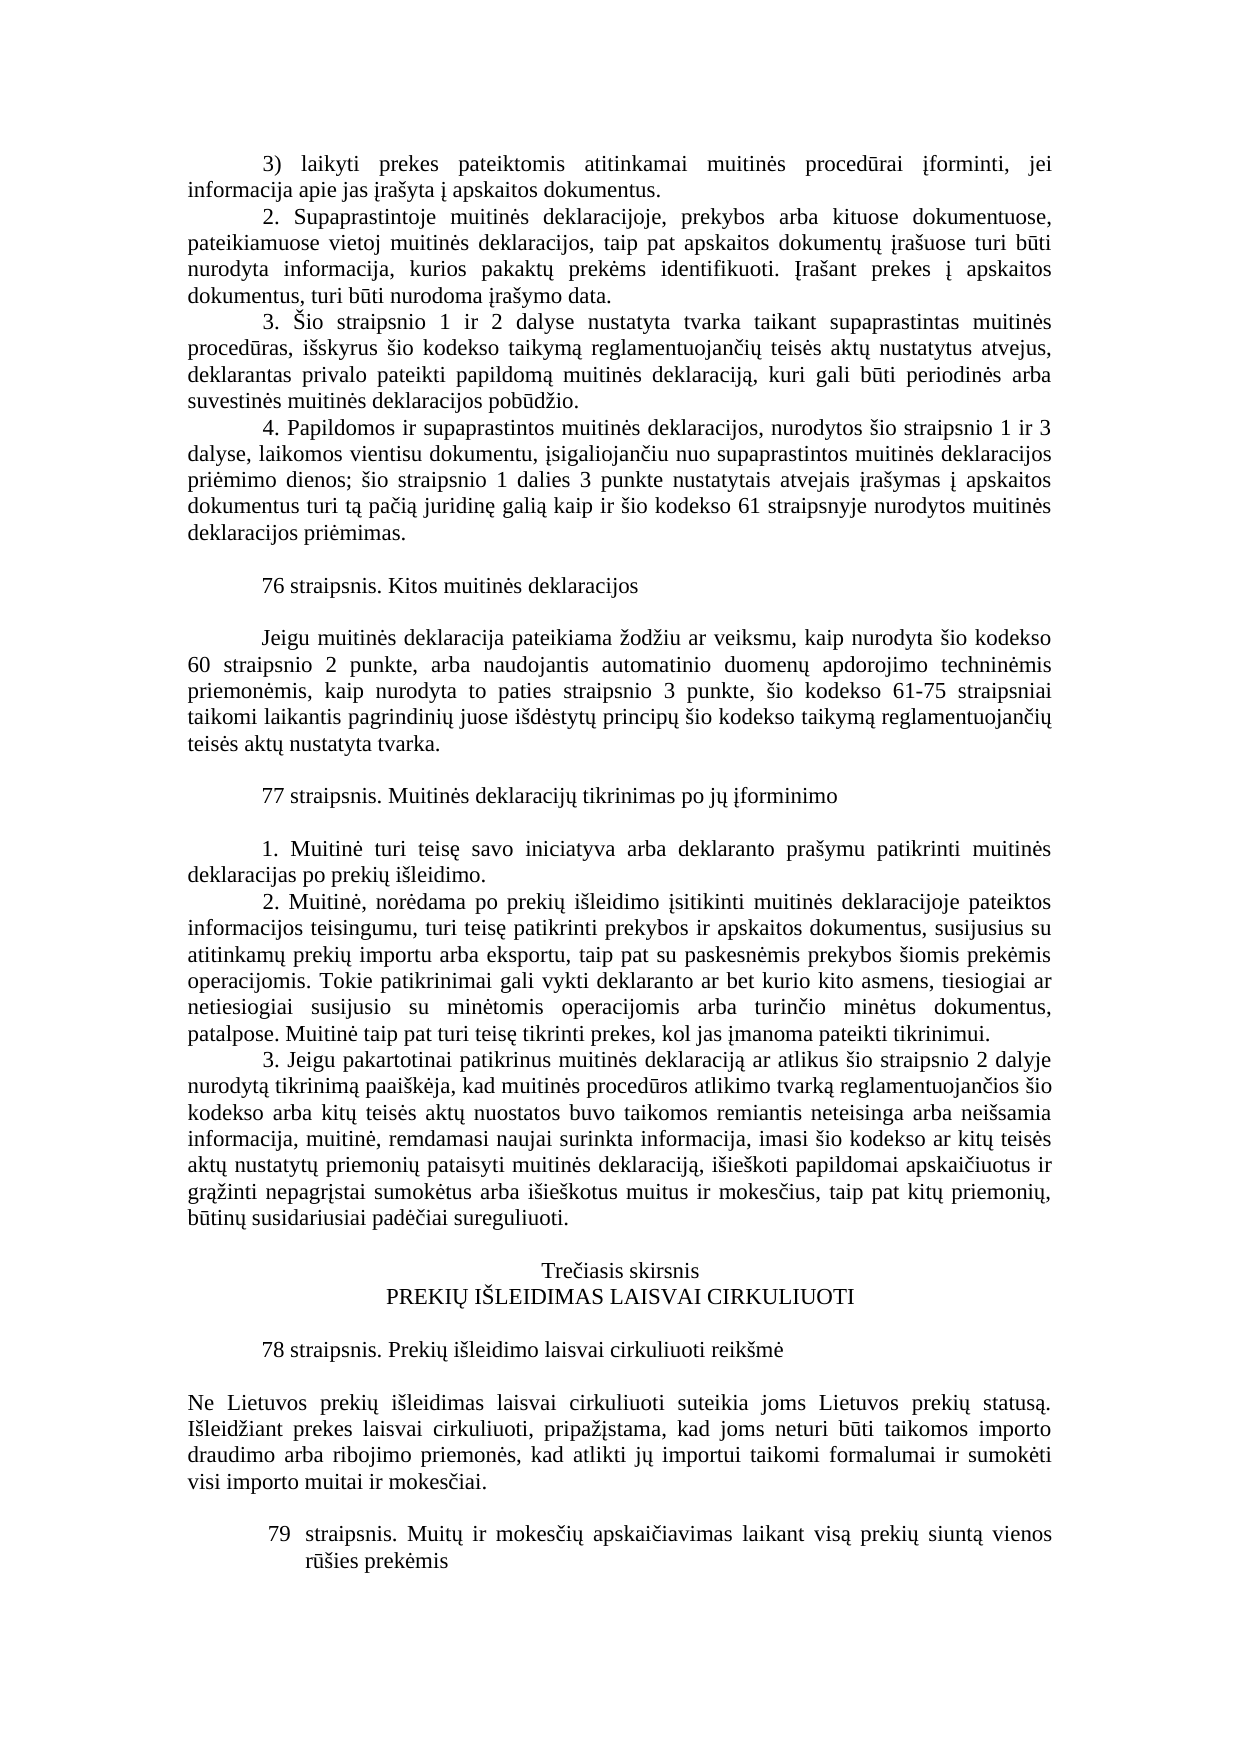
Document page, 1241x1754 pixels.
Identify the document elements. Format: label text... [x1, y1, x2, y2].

text 77 straipsnis. Muitinės deklaracijų tikrinimas po jų įforminimo [187, 782, 1053, 809]
text Jeigu muitinės deklaracija pateikiama žodžiu ar veiksmu, kaip nurodyta šio kodekso 60 straipsnio 2 punkte, arba naudojantis automatinio duomenų apdorojimo techninėmis priemonėmis, kaip nurodyta to paties straipsnio 3 punkte, šio kodekso 61-75 straipsniai taikomi laikantis pagrindinių juose išdėstytų principų šio kodekso taikymą reglamentuojančių teisės aktų nustatyta tvarka. [187, 624, 1053, 756]
text 3. Jeigu pakartotinai patikrinus muitinės deklaraciją ar atlikus šio straipsnio 2 dalyje nurodytą tikrinimą paaiškėja, kad muitinės procedūros atlikimo tvarką reglamentuojančios šio kodekso arba kitų teisės aktų nuostatos buvo taikomos remiantis neteisinga arba neišsamia informacija, muitinė, remdamasi naujai surinkta informacija, imasi šio kodekso ar kitų teisės aktų nustatytų priemonių pataisyti muitinės deklaraciją, išieškoti papildomai apskaičiuotus ir grąžinti nepagrįstai sumokėtus arba išieškotus muitus ir mokesčius, taip pat kitų priemonių, būtinų susidariusiai padėčiai sureguliuoti. [187, 1046, 1053, 1231]
text Trečiasis skirsnis [187, 1257, 1053, 1283]
text PREKIŲ IŠLEIDIMAS LAISVAI CIRKULIUOTI [187, 1283, 1053, 1309]
text 4. Papildomos ir supaprastintos muitinės deklaracijos, nurodytos šio straipsnio 1 ir 3 dalyse, laikomos vientisu dokumentu, įsigaliojančiu nuo supaprastintos muitinės deklaracijos priėmimo dienos; šio straipsnio 1 dalies 3 punkte nustatytais atvejais įrašymas į apskaitos dokumentus turi tą pačią juridinę galią kaip ir šio kodekso 61 straipsnyje nurodytos muitinės deklaracijos priėmimas. [187, 413, 1053, 545]
text 78 straipsnis. Prekių išleidimo laisvai cirkuliuoti reikšmė [187, 1336, 1053, 1362]
text 2. Muitinė, norėdama po prekių išleidimo įsitikinti muitinės deklaracijoje pateiktos informacijos teisingumu, turi teisę patikrinti prekybos ir apskaitos dokumentus, susijusius su atitinkamų prekių importu arba eksportu, taip pat su paskesnėmis prekybos šiomis prekėmis operacijomis. Tokie patikrinimai gali vykti deklaranto ar bet kurio kito asmens, tiesiogiai ar netiesiogiai susijusio su minėtomis operacijomis arba turinčio minėtus dokumentus, patalpose. Muitinė taip pat turi teisę tikrinti prekes, kol jas įmanoma pateikti tikrinimui. [187, 888, 1053, 1046]
text 2. Supaprastintoje muitinės deklaracijoje, prekybos arba kituose dokumentuose, pateikiamuose vietoj muitinės deklaracijos, taip pat apskaitos dokumentų įrašuose turi būti nurodyta informacija, kurios pakaktų prekėms identifikuoti. Įrašant prekes į apskaitos dokumentus, turi būti nurodoma įrašymo data. [187, 203, 1053, 308]
text 76 straipsnis. Kitos muitinės deklaracijos [187, 572, 1053, 598]
text 3) laikyti prekes pateiktomis atitinkamai muitinės procedūrai įforminti, jei informacija apie jas įrašyta į apskaitos dokumentus. [187, 150, 1053, 203]
text 3. Šio straipsnio 1 ir 2 dalyse nustatyta tvarka taikant supaprastintas muitinės procedūras, išskyrus šio kodekso taikymą reglamentuojančių teisės aktų nustatytus atvejus, deklarantas privalo pateikti papildomą muitinės deklaraciją, kuri gali būti periodinės arba suvestinės muitinės deklaracijos pobūdžio. [187, 308, 1053, 413]
text 1. Muitinė turi teisę savo iniciatyva arba deklaranto prašymu patikrinti muitinės deklaracijas po prekių išleidimo. [187, 835, 1053, 888]
list straipsnis. Muitų ir mokesčių apskaičiavimas laikant visą prekių siuntą vienos rūšies prekėmis [268, 1520, 1053, 1573]
text Ne Lietuvos prekių išleidimas laisvai cirkuliuoti suteikia joms Lietuvos prekių statusą. Išleidžiant prekes laisvai cirkuliuoti, pripažįstama, kad joms neturi būti taikomos importo draudimo arba ribojimo priemonės, kad atlikti jų importui taikomi formalumai ir sumokėti visi importo muitai ir mokesčiai. [187, 1389, 1053, 1494]
